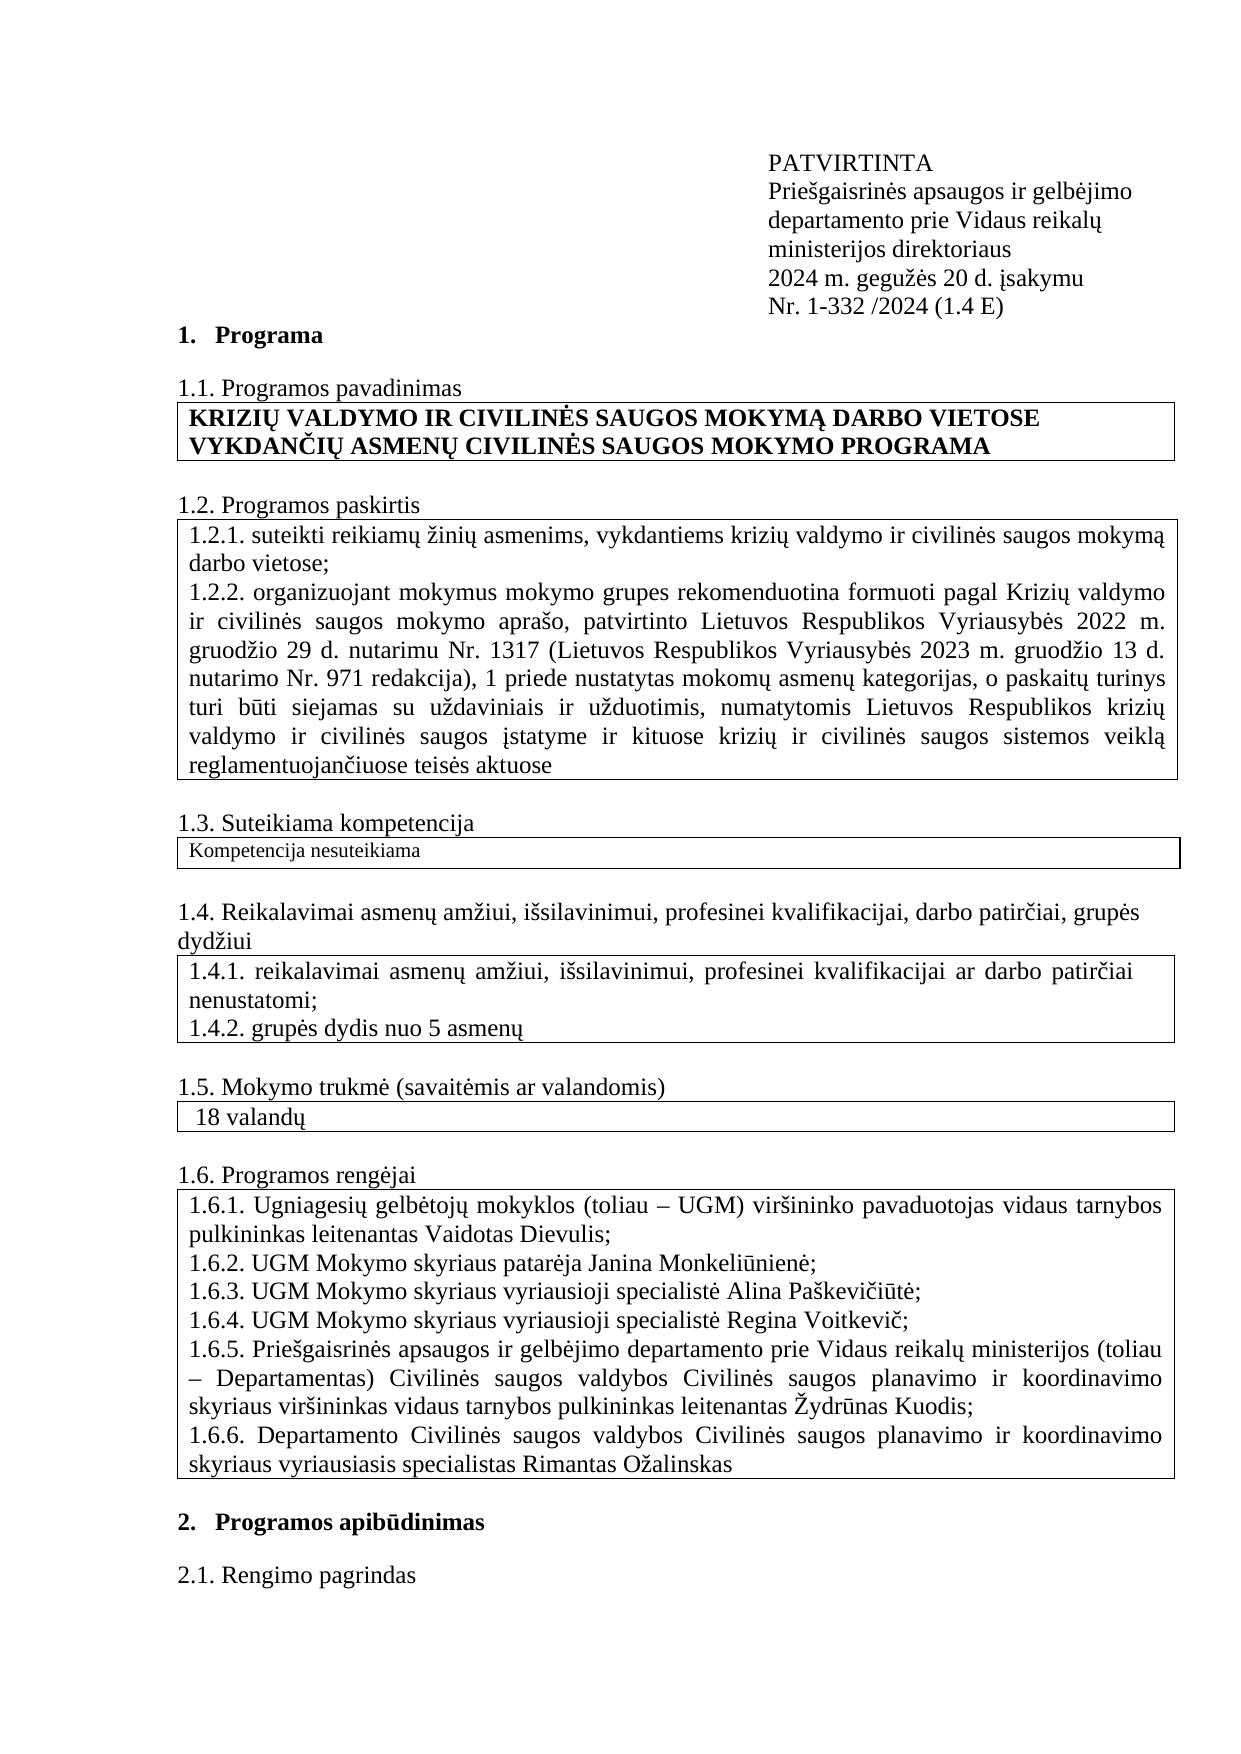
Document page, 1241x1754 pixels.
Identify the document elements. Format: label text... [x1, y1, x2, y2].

text Nr. 1-332 /2024 (1.4 E) [177, 291, 1181, 320]
text 2024 m. gegužės 20 d. įsakymu [177, 263, 1181, 291]
text 1. Programa [177, 320, 1171, 349]
text 2.1. Rengimo pagrindas [177, 1560, 1152, 1589]
text 1.6. Programos rengėjai [177, 1160, 1152, 1189]
table_header 1.4.1. reikalavimai asmenų amžiui, išsilavinimui, profesinei kvalifikacijai ar darbo patirčiai nenustatomi; 1.4.2. grupės dydis nuo 5 asmenų [178, 956, 1174, 1042]
text 2. Programos apibūdinimas [177, 1507, 1152, 1536]
text 1.4. Reikalavimai asmenų amžiui, išsilavinimui, profesinei kvalifikacijai, darbo patirčiai, grupės dydžiui [177, 897, 1152, 955]
table_header KRIZIŲ VALDYMO IR CIVILINĖS SAUGOS MOKYMĄ DARBO VIETOSE VYKDANČIŲ ASMENŲ CIVILINĖS SAUGOS MOKYMO PROGRAMA [178, 403, 1174, 460]
text ministerijos direktoriaus [177, 234, 1181, 263]
table_header 1.6.1. Ugniagesių gelbėtojų mokyklos (toliau – UGM) viršininko pavaduotojas vidaus tarnybos pulkininkas leitenantas Vaidotas Dievulis; 1.6.2. UGM Mokymo skyriaus patarėja Janina Monkeliūnienė; 1.6.3. UGM Mokymo skyriaus vyriausioji specialistė Alina Paškevičiūtė; 1.6.4. UGM Mokymo skyriaus vyriausioji specialistė Regina Voitkevič; 1.6.5. Priešgaisrinės apsaugos ir gelbėjimo departamento prie Vidaus reikalų ministerijos (toliau – Departamentas) Civilinės saugos valdybos Civilinės saugos planavimo ir koordinavimo skyriaus viršininkas vidaus tarnybos pulkininkas leitenantas Žydrūnas Kuodis; 1.6.6. Departamento Civilinės saugos valdybos Civilinės saugos planavimo ir koordinavimo skyriaus vyriausiasis specialistas Rimantas Ožalinskas [178, 1190, 1174, 1478]
text Priešgaisrinės apsaugos ir gelbėjimo [177, 176, 1181, 205]
text 1.1. Programos pavadinimas [177, 373, 1171, 402]
table_header 1.2.1. suteikti reikiamų žinių asmenims, vykdantiems krizių valdymo ir civilinės saugos mokymą darbo vietose; 1.2.2. organizuojant mokymus mokymo grupes rekomenduotina formuoti pagal Krizių valdymo ir civilinės saugos mokymo aprašo, patvirtinto Lietuvos Respublikos Vyriausybės 2022 m. gruodžio 29 d. nutarimu Nr. 1317 (Lietuvos Respublikos Vyriausybės 2023 m. gruodžio 13 d. nutarimo Nr. 971 redakcija), 1 priede nustatytas mokomų asmenų kategorijas, o paskaitų turinys turi būti siejamas su uždaviniais ir užduotimis, numatytomis Lietuvos Respublikos krizių valdymo ir civilinės saugos įstatyme ir kituose krizių ir civilinės saugos sistemos veiklą reglamentuojančiuose teisės aktuose [178, 520, 1177, 778]
text 1.3. Suteikiama kompetencija [177, 808, 1152, 837]
text 1.5. Mokymo trukmė (savaitėmis ar valandomis) [177, 1072, 1152, 1101]
text departamento prie Vidaus reikalų [177, 205, 1181, 234]
text PATVIRTINTA [177, 148, 1181, 176]
text 1.2. Programos paskirtis [177, 490, 1152, 519]
table_header 18 valandų [178, 1102, 1174, 1131]
table_header Kompetencija nesuteikiama [178, 838, 1179, 868]
